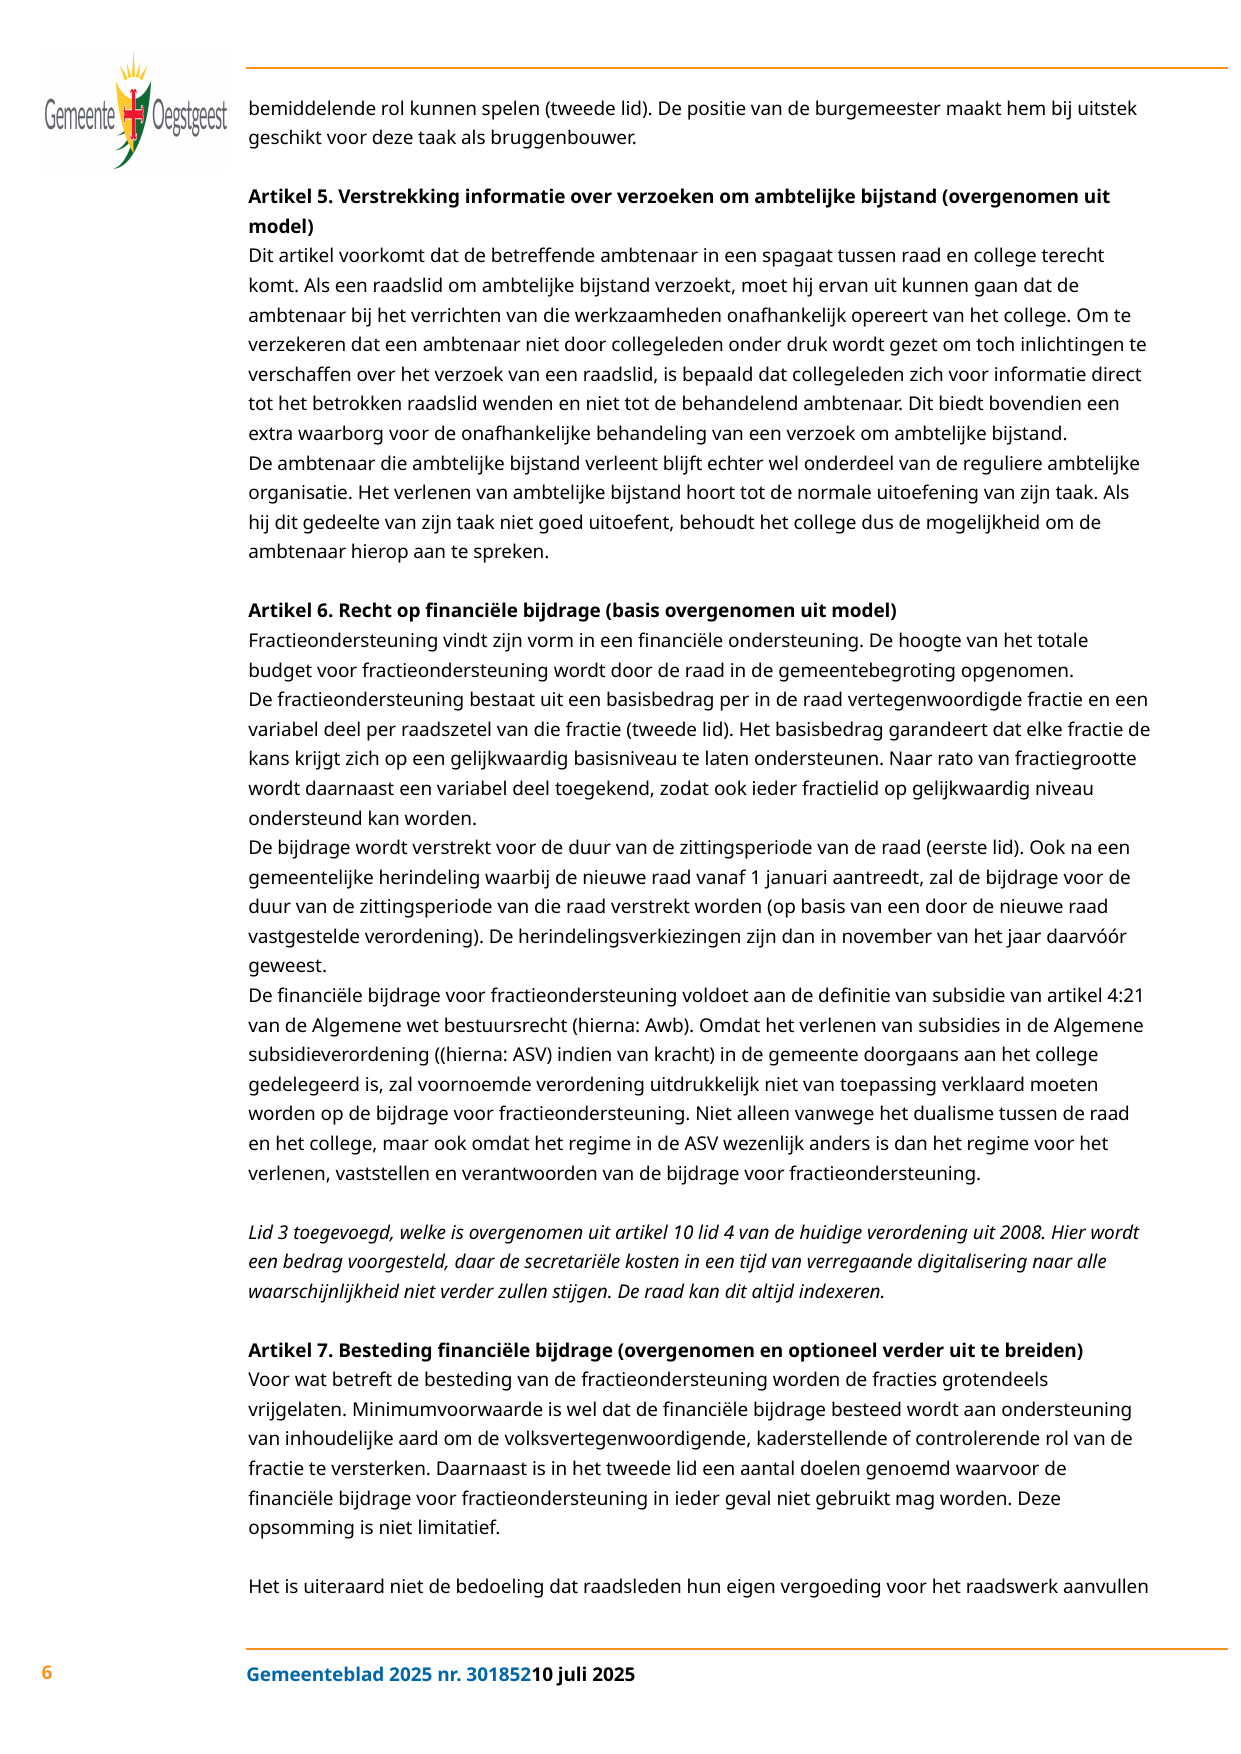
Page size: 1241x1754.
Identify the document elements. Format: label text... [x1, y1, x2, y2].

text De fractieondersteuning bestaat uit een basisbedrag per in de raad vertegenwoordigde fractie en een variabel deel per raadszetel van die fractie (tweede lid). Het basisbedrag garandeert dat elke fractie de kans krijgt zich op een gelijkwaardig basisniveau te laten ondersteunen. Naar rato van fractiegrootte wordt daarnaast een variabel deel toegekend, zodat ook ieder fractielid op gelijkwaardig niveau ondersteund kan worden. [248, 686, 1152, 831]
text De ambtenaar die ambtelijke bijstand verleent blijft echter wel onderdeel van de reguliere ambtelijke organisatie. Het verlenen van ambtelijke bijstand hoort tot de normale uitoefening van zijn taak. Als hij dit gedeelte van zijn taak niet goed uitoefent, behoudt het college dus de mogelijkheid om de ambtenaar hierop aan te spreken. [248, 450, 1152, 564]
text Artikel 5. Verstrekking informatie over verzoeken om ambtelijke bijstand (overgenomen uit model) [248, 183, 1152, 239]
text Fractieondersteuning vindt zijn vorm in een financiële ondersteuning. De hoogte van het totale budget voor fractieondersteuning wordt door de raad in de gemeentebegroting opgenomen. [248, 627, 1152, 683]
text Het is uiteraard niet de bedoeling dat raadsleden hun eigen vergoeding voor het raadswerk aanvullen [248, 1573, 1152, 1599]
text Voor wat betreft de besteding van de fractieondersteuning worden de fracties grotendeels vrijgelaten. Minimumvoorwaarde is wel dat de financiële bijdrage besteed wordt aan ondersteuning van inhoudelijke aard om de volksvertegenwoordigende, kaderstellende of controlerende rol van de fractie te versterken. Daarnaast is in het tweede lid een aantal doelen genoemd waarvoor de financiële bijdrage voor fractieondersteuning in ieder geval niet gebruikt mag worden. Deze opsomming is niet limitatief. [248, 1366, 1152, 1540]
text Dit artikel voorkomt dat de betreffende ambtenaar in een spagaat tussen raad en college terecht komt. Als een raadslid om ambtelijke bijstand verzoekt, moet hij ervan uit kunnen gaan dat de ambtenaar bij het verrichten van die werkzaamheden onafhankelijk opereert van het college. Om te verzekeren dat een ambtenaar niet door collegeleden onder druk wordt gezet om toch inlichtingen te verschaffen over het verzoek van een raadslid, is bepaald dat collegeleden zich voor informatie direct tot het betrokken raadslid wenden en niet tot de behandelend ambtenaar. Dit biedt bovendien een extra waarborg voor de onafhankelijke behandeling van een verzoek om ambtelijke bijstand. [248, 243, 1152, 446]
text De bijdrage wordt verstrekt voor de duur van de zittingsperiode van de raad (eerste lid). Ook na een gemeentelijke herindeling waarbij de nieuwe raad vanaf 1 januari aantreedt, zal de bijdrage voor de duur van de zittingsperiode van die raad verstrekt worden (op basis van een door de nieuwe raad vastgestelde verordening). De herindelingsverkiezingen zijn dan in november van het jaar daarvóór geweest. [248, 834, 1152, 978]
text Artikel 6. Recht op financiële bijdrage (basis overgenomen uit model) [248, 598, 1152, 623]
text bemiddelende rol kunnen spelen (tweede lid). De positie van de burgemeester maakt hem bij uitstek geschikt voor deze taak als bruggenbouwer. [248, 95, 1152, 150]
picture [41, 47, 231, 172]
text Artikel 7. Besteding financiële bijdrage (overgenomen en optioneel verder uit te breiden) [248, 1337, 1152, 1362]
text De financiële bijdrage voor fractieondersteuning voldoet aan de definitie van subsidie van artikel 4:21 van de Algemene wet bestuursrecht (hierna: Awb). Omdat het verlenen van subsidies in de Algemene subsidieverordening ((hierna: ASV) indien van kracht) in de gemeente doorgaans aan het college gedelegeerd is, zal voornoemde verordening uitdrukkelijk niet van toepassing verklaard moeten worden op de bijdrage voor fractieondersteuning. Niet alleen vanwege het dualisme tussen de raad en het college, maar ook omdat het regime in de ASV wezenlijk anders is dan het regime voor het verlenen, vaststellen en verantwoorden van de bijdrage voor fractieondersteuning. [248, 982, 1152, 1186]
table_header Lid 3 toegevoegd, welke is overgenomen uit artikel 10 lid 4 van de huidige verordening uit 2008. Hier wordt een bedrag voorgesteld, daar de secretariële kosten in een tijd van verregaande digitalisering naar alle waarschijnlijkheid niet verder zullen stijgen. De raad kan dit altijd indexeren. [248, 1219, 1152, 1304]
